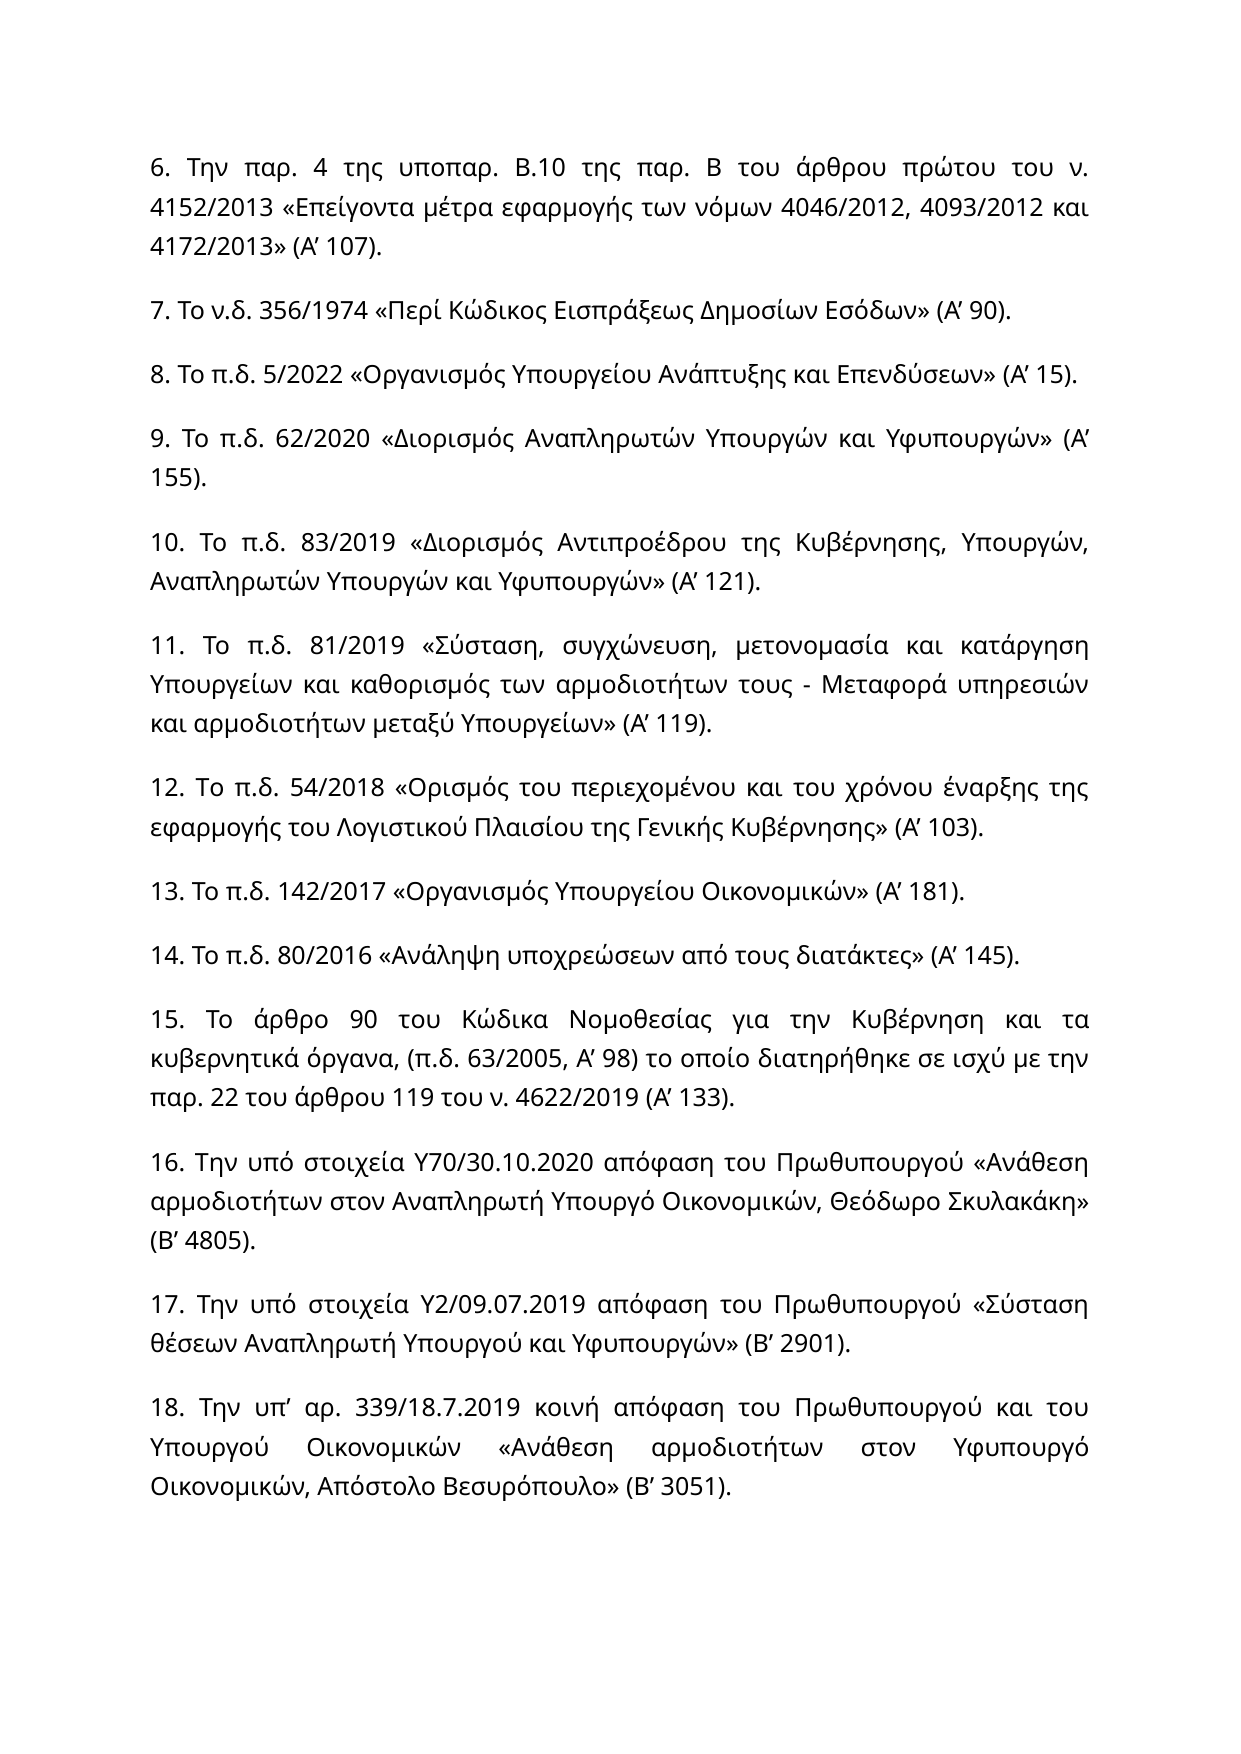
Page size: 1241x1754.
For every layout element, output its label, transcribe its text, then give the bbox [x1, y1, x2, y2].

text 10. Το π.δ. 83/2019 «Διορισμός Αντιπροέδρου της Κυβέρνησης, Υπουργών, Αναπληρωτών Υπουργών και Υφυπουργών» (Α’ 121). [150, 524, 1090, 597]
text 13. Το π.δ. 142/2017 «Οργανισμός Υπουργείου Οικονομικών» (Α’ 181). [150, 873, 1090, 907]
text 14. Το π.δ. 80/2016 «Ανάληψη υποχρεώσεων από τους διατάκτες» (Α’ 145). [150, 937, 1090, 972]
text 11. Το π.δ. 81/2019 «Σύσταση, συγχώνευση, μετονομασία και κατάργηση Υπουργείων και καθορισμός των αρμοδιοτήτων τους - Μεταφορά υπηρεσιών και αρμοδιοτήτων μεταξύ Υπουργείων» (Α’ 119). [150, 627, 1090, 740]
text 15. Το άρθρο 90 του Κώδικα Νομοθεσίας για την Κυβέρνηση και τα κυβερνητικά όργανα, (π.δ. 63/2005, Α’ 98) το οποίο διατηρήθηκε σε ισχύ με την παρ. 22 του άρθρου 119 του ν. 4622/2019 (Α’ 133). [150, 1002, 1090, 1114]
text 18. Την υπ’ αρ. 339/18.7.2019 κοινή απόφαση του Πρωθυπουργού και του Υπουργού Οικονομικών «Ανάθεση αρμοδιοτήτων στον Υφυπουργό Οικονομικών, Απόστολο Βεσυρόπουλο» (Β’ 3051). [150, 1390, 1090, 1502]
text 12. Τo π.δ. 54/2018 «Ορισμός του περιεχομένου και του χρόνου έναρξης της εφαρμογής του Λογιστικού Πλαισίου της Γενικής Κυβέρνησης» (Α’ 103). [150, 770, 1090, 843]
text 7. Το ν.δ. 356/1974 «Περί Κώδικος Εισπράξεως Δημοσίων Εσόδων» (Α’ 90). [150, 292, 1090, 327]
text 8. Το π.δ. 5/2022 «Οργανισμός Υπουργείου Ανάπτυξης και Επενδύσεων» (Α’ 15). [150, 357, 1090, 391]
text 17. Την υπό στοιχεία Υ2/09.07.2019 απόφαση του Πρωθυπουργού «Σύσταση θέσεων Αναπληρωτή Υπουργού και Υφυπουργών» (Β’ 2901). [150, 1287, 1090, 1360]
text 6. Την παρ. 4 της υποπαρ. Β.10 της παρ. Β του άρθρου πρώτου του ν. 4152/2013 «Επείγοντα μέτρα εφαρμογής των νόμων 4046/2012, 4093/2012 και 4172/2013» (Α’ 107). [150, 150, 1090, 262]
text 9. Το π.δ. 62/2020 «Διορισμός Αναπληρωτών Υπουργών και Υφυπουργών» (Α’ 155). [150, 421, 1090, 494]
text 16. Tην υπό στοιχεία Y70/30.10.2020 απόφαση του Πρωθυπουργού «Ανάθεση αρμοδιοτήτων στον Αναπληρωτή Υπουργό Οικονομικών, Θεόδωρο Σκυλακάκη» (Β’ 4805). [150, 1144, 1090, 1257]
